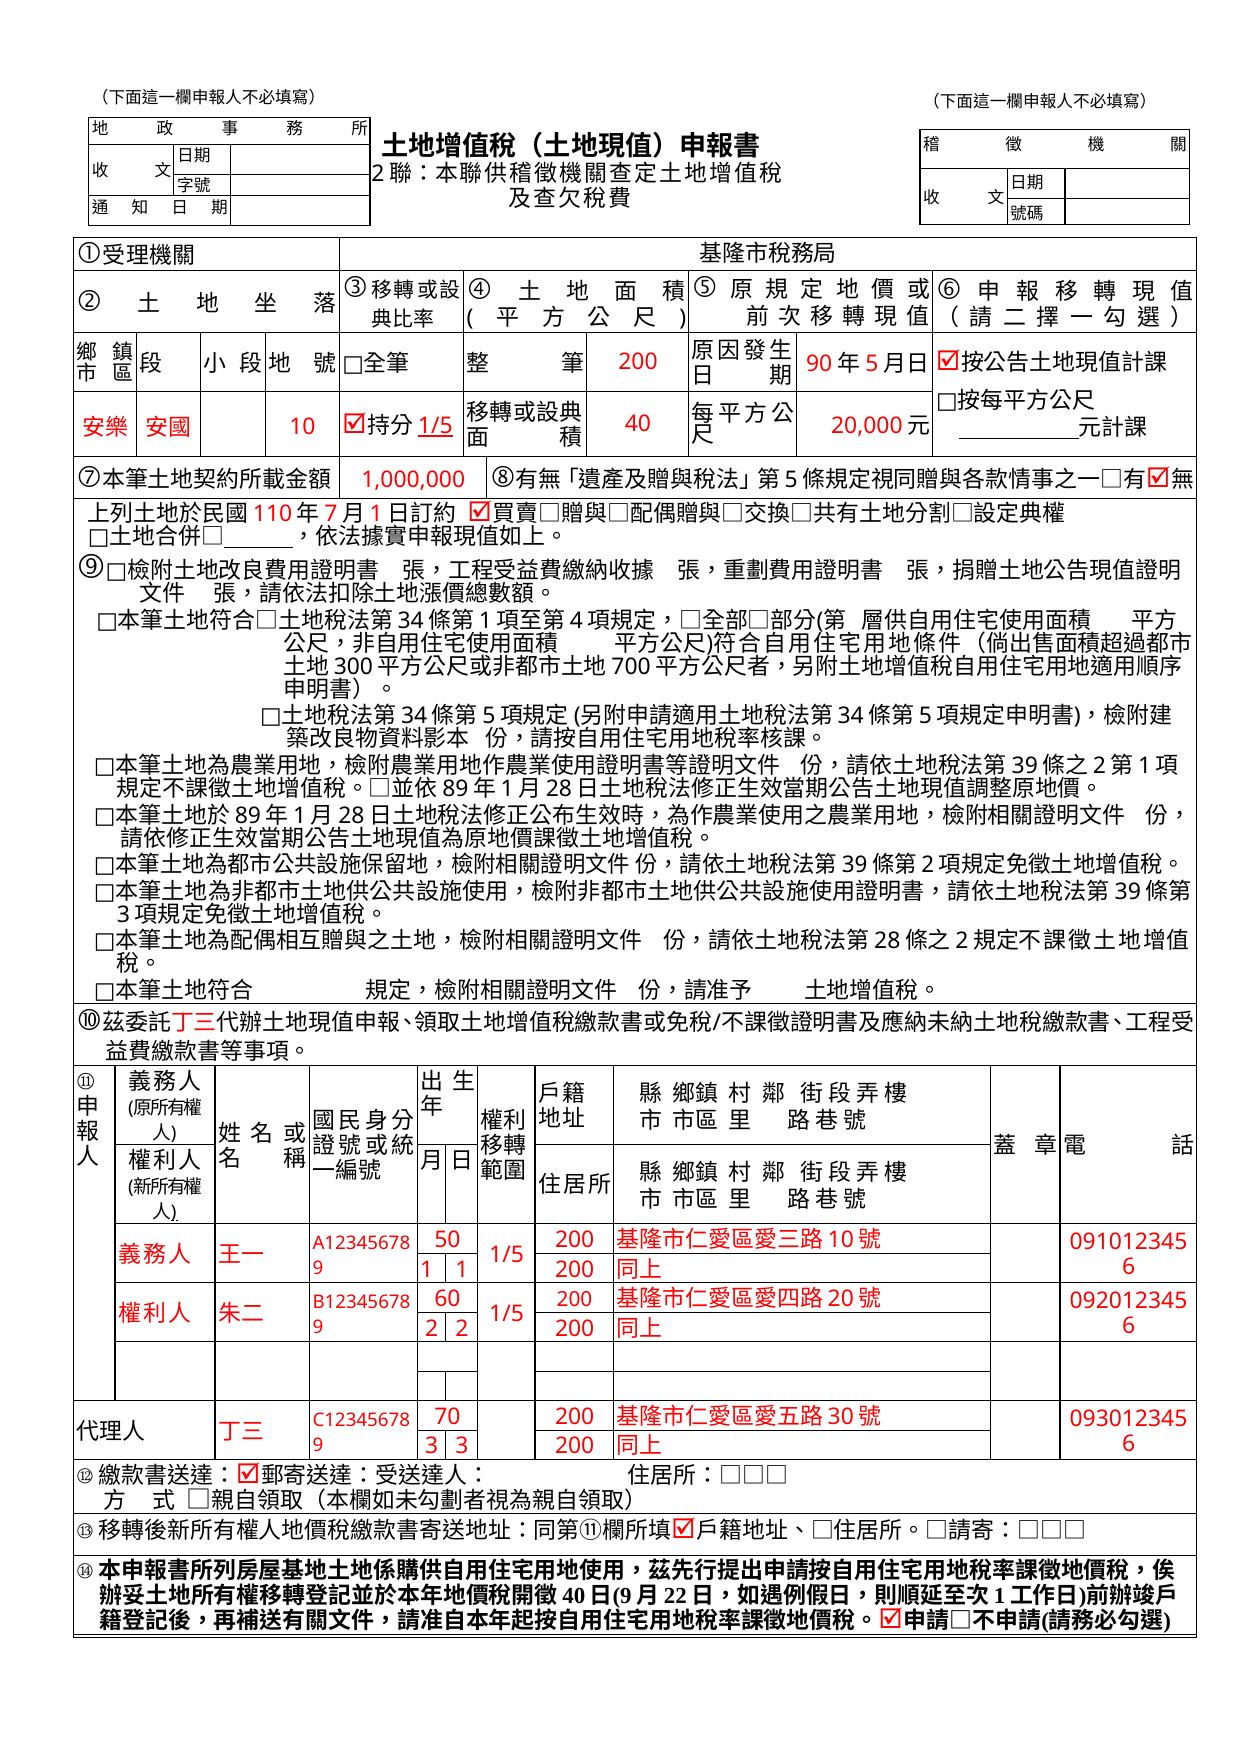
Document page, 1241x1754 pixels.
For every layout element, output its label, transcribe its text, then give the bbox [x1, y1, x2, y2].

table_cell 地號 [266, 333, 339, 391]
table_cell 0910123456 [1061, 1224, 1196, 1282]
table_cell 稽徵機關 [921, 130, 1189, 168]
table_cell 200 [536, 1224, 613, 1253]
table_cell 原因發生 日期 [689, 333, 796, 391]
table_cell A123456789 [310, 1224, 417, 1282]
table_header （下面這一欄申報人不必填寫） [89, 87, 370, 117]
table_cell ⑬移轉後新所有權人地價稅繳款書寄送地址：同第⑪欄所填戶籍地址、□住居所。□請寄：□□□ [74, 1514, 1196, 1554]
table_cell 有無「遺產及贈與稅法」第5條規定視同贈與各款情事之一□有無 [487, 457, 1196, 497]
table_cell 按公告土地現值計課 □按每平方公尺 元計課 [933, 333, 1196, 456]
table_cell [991, 1224, 1059, 1282]
table_cell [1066, 199, 1189, 224]
table_cell 基隆市仁愛區愛五路30號 [614, 1401, 990, 1430]
table_cell 月 [418, 1145, 445, 1223]
table_cell 原規定地價或 前次移轉現值 [689, 271, 932, 332]
text 土地增值稅（土地現值）申報書 [371, 132, 919, 162]
table_cell [446, 1372, 477, 1400]
table_cell 200 [536, 1283, 613, 1312]
table_cell 權利移轉範圍 [478, 1066, 534, 1223]
table_cell 20,000元 [797, 392, 932, 456]
table_cell 本筆土地契約所載金額 [74, 457, 339, 497]
table_cell 蓋章 [991, 1066, 1059, 1223]
table_header 受理機關 [74, 238, 339, 270]
table_cell 40 [587, 392, 688, 456]
table_cell 地政事務所 [89, 118, 369, 143]
table_cell 安國 [137, 392, 200, 456]
table_cell [1061, 1342, 1196, 1400]
table_cell 日 [446, 1145, 477, 1223]
table_cell 3 [446, 1431, 477, 1459]
table_cell 義務人 (原所有權人) [116, 1066, 214, 1144]
table_cell [418, 1372, 445, 1400]
table_cell 同上 [614, 1313, 990, 1341]
table_cell 移轉或設典 面積 [464, 392, 586, 456]
table_header （下面這一欄申報人不必填寫） [920, 87, 1190, 129]
table_cell [614, 1342, 990, 1371]
table_cell [478, 1401, 534, 1459]
table_cell 日期 [1008, 169, 1064, 198]
text 及查欠稅費 [371, 187, 919, 212]
table_header 基隆市稅務局 [340, 238, 1196, 270]
table_cell 收文 [921, 169, 1007, 224]
table_cell 代理人 [74, 1401, 214, 1459]
table_cell 出生年 [418, 1066, 477, 1144]
table_cell 200 [536, 1431, 613, 1459]
table_cell 縣 鄉鎮 村 鄰 街 段 弄 樓 市 市區 里 路 巷 號 [614, 1066, 990, 1144]
table_cell 土地面積 (平方公尺) [464, 271, 688, 332]
table_cell 王一 [216, 1224, 309, 1282]
table_cell 50 [418, 1224, 477, 1253]
table_cell 鄉鎮 市區 [74, 333, 136, 391]
table_cell 字號 [174, 175, 230, 195]
table_cell 姓名或 名稱 [216, 1066, 309, 1223]
table_cell [478, 1342, 534, 1400]
table_cell [418, 1342, 477, 1371]
table_cell [991, 1401, 1059, 1459]
table_cell 申報移轉現值 （請二擇一勾選） [933, 271, 1196, 332]
table_cell 3 [418, 1431, 445, 1459]
table_cell 0930123456 [1061, 1401, 1196, 1459]
table_cell 安樂 [74, 392, 136, 456]
table_cell 200 [536, 1254, 613, 1282]
table_cell [536, 1342, 613, 1371]
table_cell [216, 1342, 309, 1400]
table_cell 90年5月日 [797, 333, 932, 391]
table_cell 基隆市仁愛區愛四路20號 [614, 1283, 990, 1312]
table_cell ⑫繳款書送達：郵寄送達：受送達人： 住居所：□□□ 方 式 □親自領取（本欄如未勾劃者視為親自領取） [74, 1460, 1196, 1513]
table_cell [231, 175, 369, 195]
table_cell 權利人 (新所有權人) [116, 1145, 214, 1223]
table_cell 整筆 [464, 333, 586, 391]
table_cell 收文 [89, 145, 173, 195]
table_cell 移轉或設典比率 [340, 271, 463, 332]
table_cell [991, 1283, 1059, 1341]
table_cell 通知日期 [89, 196, 230, 225]
table_cell 號碼 [1008, 199, 1064, 224]
table_cell 1 [418, 1254, 445, 1282]
table_cell 60 [418, 1283, 477, 1312]
table_cell B123456789 [310, 1283, 417, 1341]
table_cell ⑪申報人 [74, 1066, 114, 1400]
table_cell 200 [536, 1313, 613, 1341]
table_cell 戶籍 地址 [536, 1066, 613, 1144]
table_cell [536, 1372, 613, 1400]
table_cell 住居所 [536, 1145, 613, 1223]
table_cell 1 [446, 1254, 477, 1282]
table_cell 段 [137, 333, 200, 391]
table_cell 電話 [1061, 1066, 1196, 1223]
table_cell 1,000,000 [340, 457, 486, 497]
table_cell 國民身分證號或統一編號 [310, 1066, 417, 1223]
table_cell 持分1/5 [340, 392, 463, 456]
table_cell 朱二 [216, 1283, 309, 1341]
table_cell 丁三 [216, 1401, 309, 1459]
table_cell 基隆市仁愛區愛三路10號 [614, 1224, 990, 1253]
table_cell [614, 1372, 990, 1400]
table_cell [116, 1342, 214, 1400]
table_cell 土地坐落 [74, 271, 339, 332]
table_cell 1/5 [478, 1283, 534, 1341]
table_cell 日期 [174, 145, 230, 173]
table_cell [1066, 169, 1189, 198]
table_cell ⑭本申報書所列房屋基地土地係購供自用住宅用地使用，茲先行提出申請按自用住宅用地稅率課徵地價稅，俟辦妥土地所有權移轉登記並於本年地價稅開徵40日(9月22日，如遇例假日，則順延至次1工作日)前辦竣戶籍登記後，再補送有關文件，請准自本年起按自用住宅用地稅率課徵地價稅。申請□不申請(請務必勾選) [74, 1556, 1196, 1633]
table_cell [231, 145, 369, 173]
table_cell 茲委託丁三代辦土地現值申報、領取土地增值稅繳款書或免稅/不課徵證明書及應納未納土地稅繳款書、工程受益費繳款書等事項。 [74, 1004, 1196, 1065]
table_cell 縣 鄉鎮 村 鄰 街 段 弄 樓 市 市區 里 路 巷 號 [614, 1145, 990, 1223]
table_cell 200 [587, 333, 688, 391]
table_cell □全筆 [340, 333, 463, 391]
table_cell 2 [418, 1313, 445, 1341]
table_cell 70 [418, 1401, 477, 1430]
table_cell 1/5 [478, 1224, 534, 1282]
table_cell 10 [266, 392, 339, 456]
table_cell 義務人 [116, 1224, 214, 1282]
text 第2聯：本聯供稽徵機關查定土地增值稅 [371, 162, 919, 187]
table_cell 每平方公尺 [689, 392, 796, 456]
table_cell 0920123456 [1061, 1283, 1196, 1341]
table_cell 權利人 [116, 1283, 214, 1341]
table_cell [231, 196, 369, 225]
table_cell [991, 1342, 1059, 1400]
table_cell 200 [536, 1401, 613, 1430]
table_cell 同上 [614, 1431, 990, 1459]
table_cell 同上 [614, 1254, 990, 1282]
table_cell 2 [446, 1313, 477, 1341]
table_cell [201, 392, 265, 456]
table_cell 小段 [201, 333, 265, 391]
table_cell C123456789 [310, 1401, 417, 1459]
table_cell 上列土地於民國110年7月1日訂約買賣□贈與□配偶贈與□交換□共有土地分割□設定典權 □土地合併□ ，依法據實申報現值如上。 □檢附土地改良費用證明書 張，工程受益費繳納收據 張，重劃費用證明書 張，捐贈土地公告現值證明文件 張，請依法扣除土地漲價總數額。 □本筆土地符合□土地稅法第34條第1項至第4項規定，□全部□部分(第 層供自用住宅使用面積 平方公尺，非自用住宅使用面積 平方公尺)符合自用住宅用地條件（倘出售面積超過都市土地300平方公尺或非都市土地700平方公尺者，另附土地增值稅自用住宅用地適用順序申明書）。 □土地稅法第34條第5項規定 (另附申請適用土地稅法第34條第5項規定申明書)，檢附建築改良物資料影本 份，請按自用住宅用地稅率核課。 □本筆土地為農業用地，檢附農業用地作農業使用證明書等證明文件 份，請依土地稅法第39條之2第1項規定不課徵土地增值稅。□並依89年1月28日土地稅法修正生效當期公告土地現值調整原地價。 □本筆土地於89年1月28日土地稅法修正公布生效時，為作農業使用之農業用地，檢附相關證明文件 份，請依修正生效當期公告土地現值為原地價課徵土地增值稅。 □本筆土地為都市公共設施保留地，檢附相關證明文件 份，請依土地稅法第39條第2項規定免徵土地增值稅。 □本筆土地為非都市土地供公共設施使用，檢附非都市土地供公共設施使用證明書，請依土地稅法第39條第3項規定免徵土地增值稅。 □本筆土地為配偶相互贈與之土地，檢附相關證明文件 份，請依土地稅法第28條之2規定不課徵土地增值稅。 □本筆土地符合 規定，檢附相關證明文件 份，請准予 土地增值稅。 [74, 499, 1196, 1003]
table_cell [310, 1342, 417, 1400]
